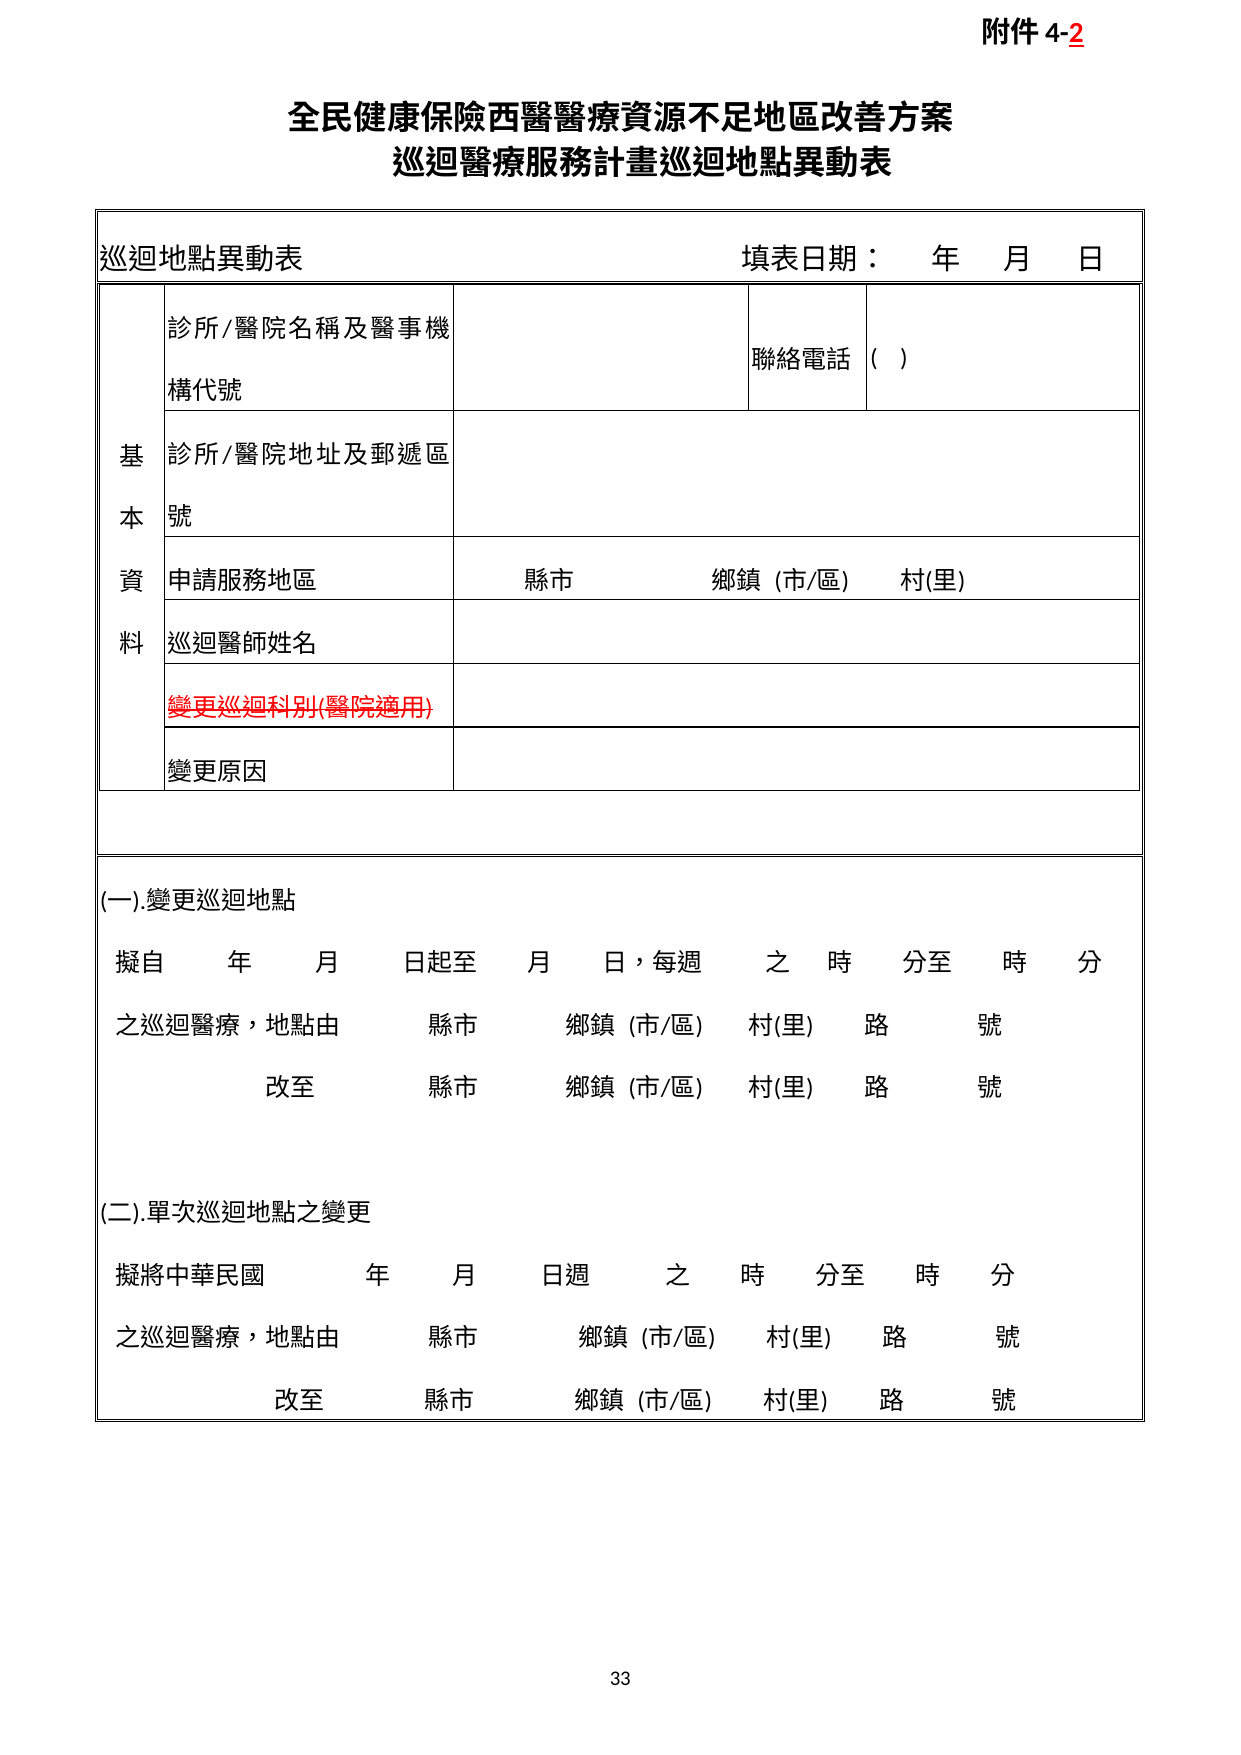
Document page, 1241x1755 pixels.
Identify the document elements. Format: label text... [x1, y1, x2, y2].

table_cell (一).變更巡迴地點 擬自 年 月 日起至 月 日，每週 之 時 分至 時 分 之巡迴醫療，地點由 縣市 鄉鎮 (市/區) 村(里) 路 號 改至 縣市 鄉鎮 (市/區) 村(里) 路 號 (二).單次巡迴地點之變更 擬將中華民國 年 月 日週 之 時 分至 時 分 之巡迴醫療，地點由 縣市 鄉鎮 (市/區) 村(里) 路 號 改至 縣市 鄉鎮 (市/區) 村(里) 路 號 [98, 857, 1142, 1419]
text [966, 2, 1132, 79]
text 全民健康保險西醫醫療資源不足地區改善方案 [118, 74, 1122, 136]
table_cell 巡迴醫師姓名 [165, 600, 453, 663]
table_cell 變更原因 [165, 728, 453, 790]
table_cell [454, 664, 1139, 726]
table_header 巡迴地點異動表 填表日期： 年 月 日 [98, 212, 1142, 281]
table_cell [454, 600, 1139, 663]
table_header 診所/醫院名稱及醫事機構代號 [165, 285, 453, 410]
table_header 基本資料 [100, 285, 164, 790]
table_cell [454, 411, 1139, 536]
table_cell [454, 728, 1139, 790]
text 附件4-2 [981, 9, 1117, 51]
table_header ( ) [867, 285, 1139, 410]
table_cell 縣市 鄉鎮 (市/區) 村(里) [454, 537, 1139, 599]
text 巡迴醫療服務計畫巡迴地點異動表 [118, 136, 1166, 184]
table_cell 變更巡迴科別(醫院適用) [165, 664, 453, 726]
table_cell 診所/醫院地址及郵遞區號 [165, 411, 453, 536]
table_header [454, 285, 748, 410]
table_header 聯絡電話 [749, 285, 866, 410]
table_cell 申請服務地區 [165, 537, 453, 599]
table_cell [98, 284, 1142, 853]
